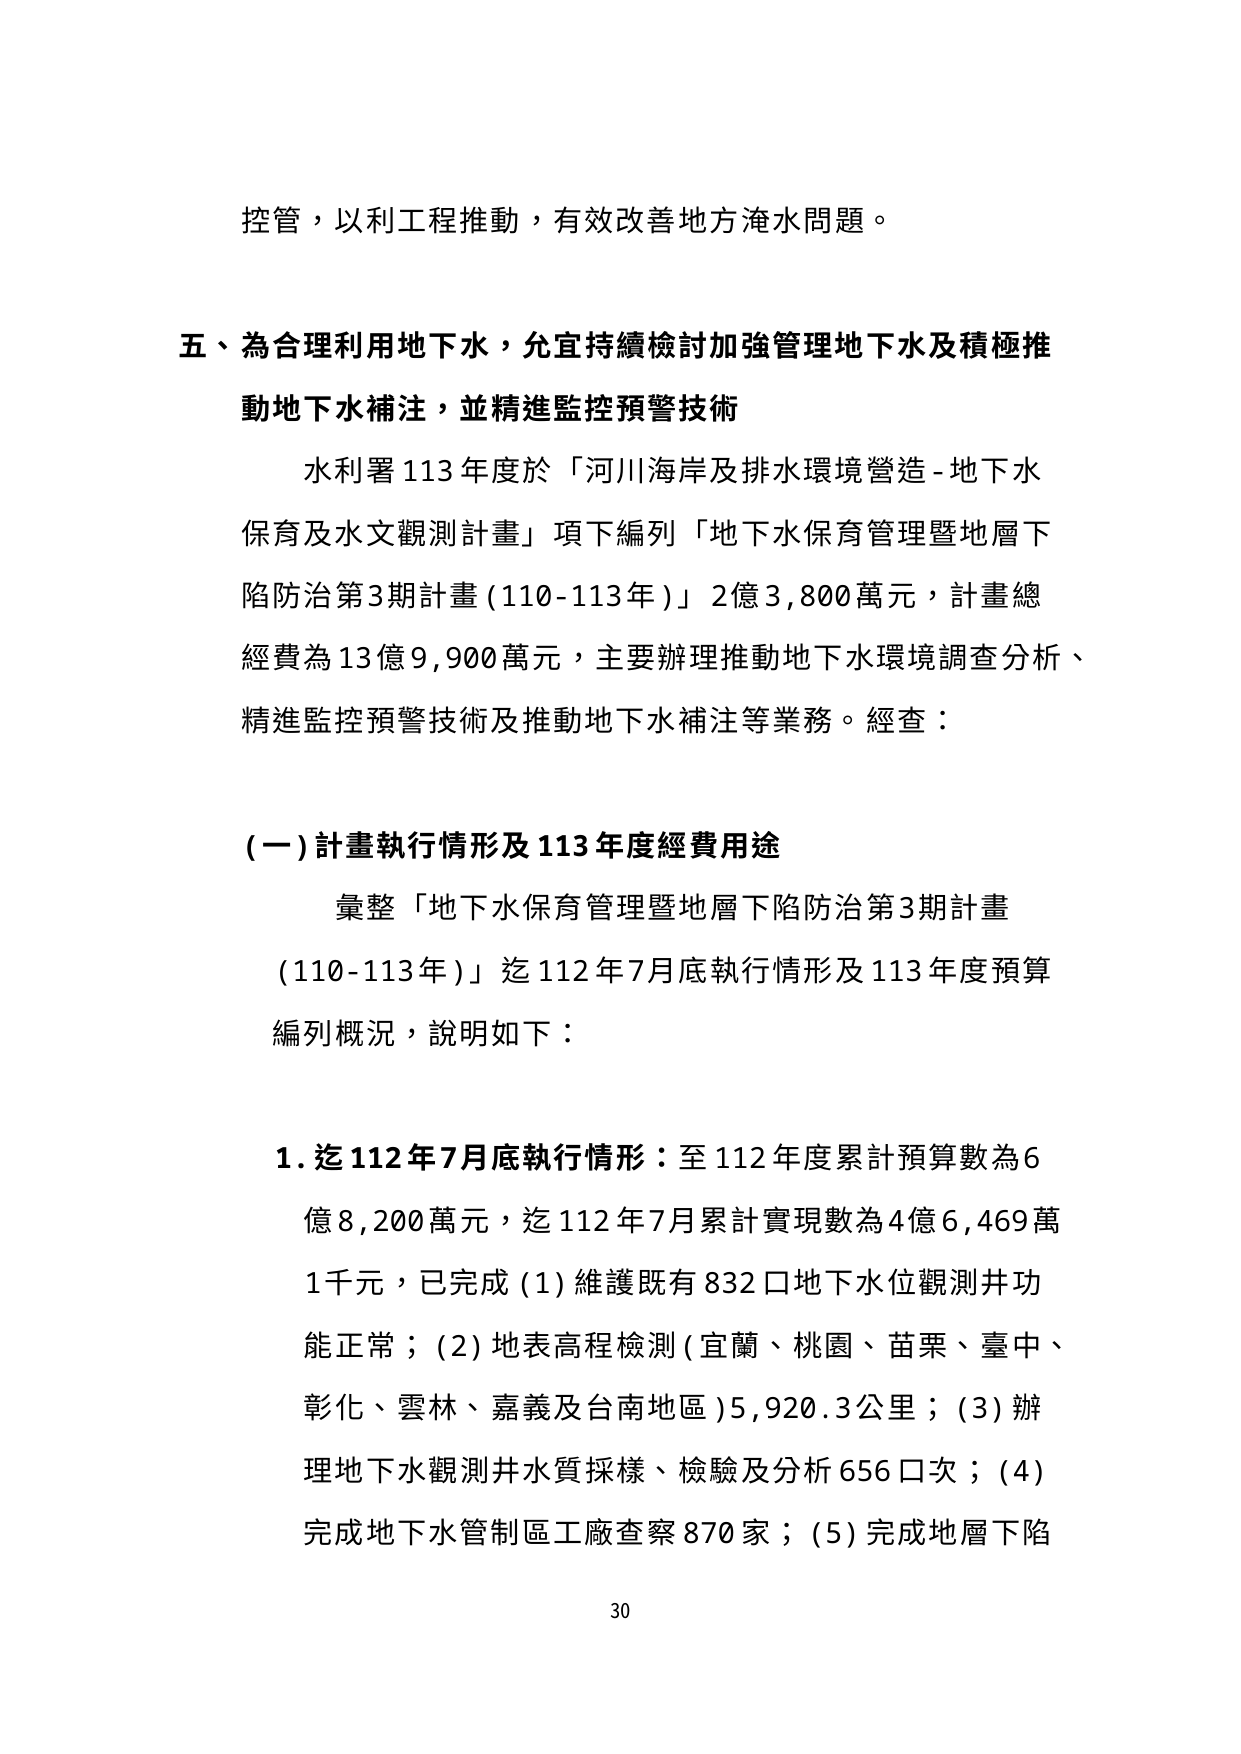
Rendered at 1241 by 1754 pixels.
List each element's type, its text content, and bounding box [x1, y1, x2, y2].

text (一)計畫執行情形及113年度經費用途 [236, 802, 1063, 865]
text 1.迄112年7月底執行情形：至112年度累計預算數為6億8,200萬元，迄112年7月累計實現數為4億6,469萬1千元，已完成(1)維護既有832口地下水位觀測井功能正常；(2)地表高程檢測(宜蘭、桃園、苗栗、臺中、彰化、雲林、嘉義及台南地區)5,920.3公里；(3)辦理地下水觀測井水質採樣、檢驗及分析656口次；(4)完成地下水管制區工廠查察870家；(5)完成地層下陷防治宣導活動27場次。 [266, 1115, 1063, 1552]
text 五、為合理利用地下水，允宜持續檢討加強管理地下水及積極推動地下水補注，並精進監控預警技術 [177, 302, 1063, 427]
text 彙整「地下水保育管理暨地層下陷防治第3期計畫(110-113年)」迄112年7月底執行情形及113年度預算編列概況，說明如下： [266, 865, 1063, 1115]
text 水利署113年度於「河川海岸及排水環境營造-地下水保育及水文觀測計畫」項下編列「地下水保育管理暨地層下陷防治第3期計畫(110-113年)」2億3,800萬元，計畫總經費為13億9,900萬元，主要辦理推動地下水環境調查分析、精進監控預警技術及推動地下水補注等業務。經查： [236, 427, 1063, 802]
text 控管，以利工程推動，有效改善地方淹水問題。 [236, 177, 1063, 240]
